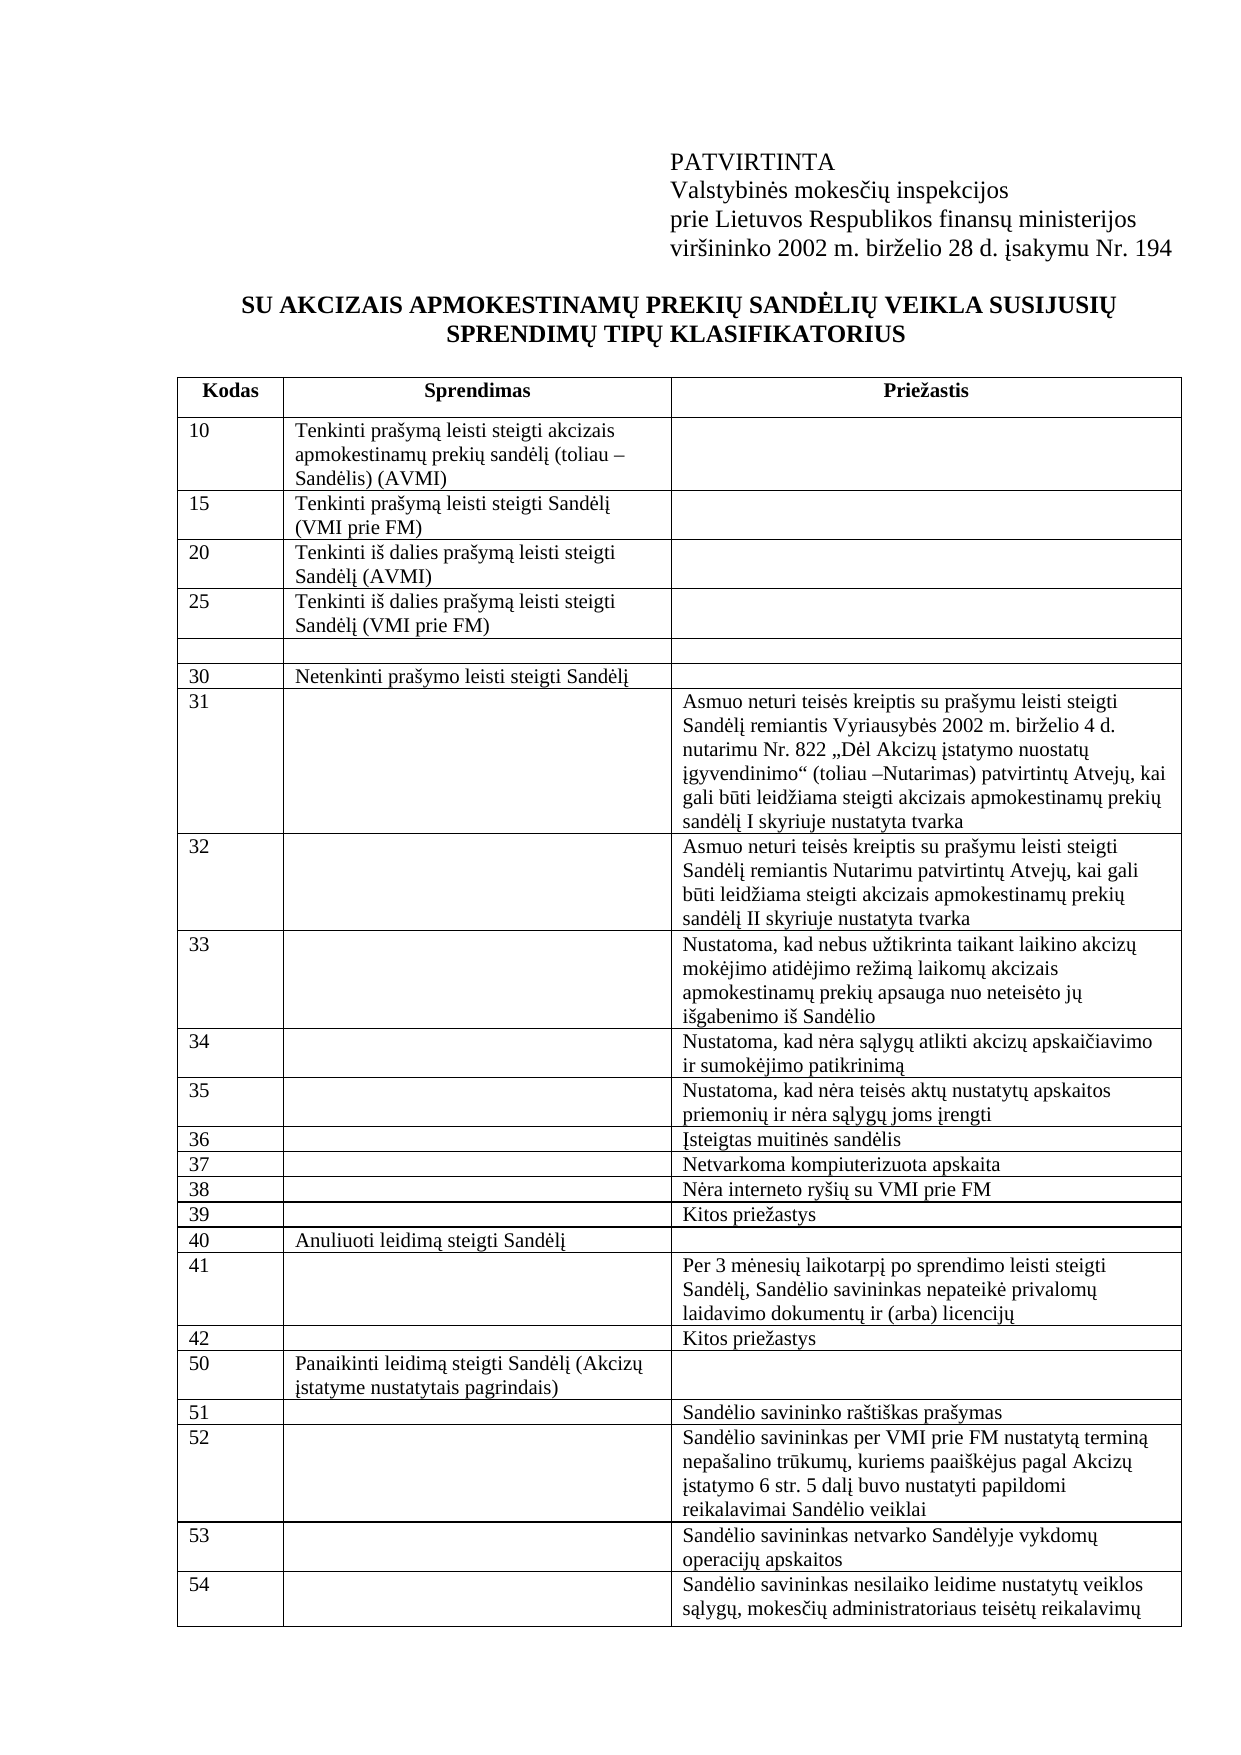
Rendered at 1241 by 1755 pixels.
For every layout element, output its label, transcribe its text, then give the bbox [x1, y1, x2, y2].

table_cell [672, 1351, 1181, 1399]
table_cell 53 [178, 1523, 283, 1571]
table_cell 52 [178, 1425, 283, 1521]
table_cell 32 [178, 834, 283, 930]
table_cell 51 [178, 1400, 283, 1424]
table_cell [284, 1203, 671, 1226]
text prie Lietuvos Respublikos finansų ministerijos [177, 204, 1181, 233]
table_cell [284, 1400, 671, 1424]
table_cell 50 [178, 1351, 283, 1399]
table_cell [672, 589, 1181, 637]
table_cell Netenkinti prašymo leisti steigti Sandėlį [284, 664, 671, 688]
table_cell 36 [178, 1127, 283, 1151]
table_cell Sandėlio savininkas per VMI prie FM nustatytą terminą nepašalino trūkumų, kuriems paaiškėjus pagal Akcizų įstatymo 6 str. 5 dalį buvo nustatyti papildomi reikalavimai Sandėlio veiklai [672, 1425, 1181, 1521]
table_cell Sandėlio savininko raštiškas prašymas [672, 1400, 1181, 1424]
table_cell 38 [178, 1177, 283, 1201]
table_cell Nustatoma, kad nebus užtikrinta taikant laikino akcizų mokėjimo atidėjimo režimą laikomų akcizais apmokestinamų prekių apsauga nuo neteisėto jų išgabenimo iš Sandėlio [672, 931, 1181, 1028]
table_cell [672, 418, 1181, 490]
table_cell [672, 540, 1181, 588]
table_header Priežastis [672, 378, 1181, 417]
table_cell [178, 639, 283, 663]
table_cell [672, 639, 1181, 663]
table_cell 42 [178, 1326, 283, 1350]
table_cell [672, 1228, 1181, 1252]
table_cell 30 [178, 664, 283, 688]
text SU AKCIZAIS APMOKESTINAMŲ PREKIŲ SANDĖLIŲ VEIKLA SUSIJUSIŲ SPRENDIMŲ TIPŲ KLASIFIKATORIUS [177, 291, 1181, 348]
text viršininko 2002 m. birželio 28 d. įsakymu Nr. 194 [177, 233, 1181, 262]
table_cell [284, 1078, 671, 1126]
text PATVIRTINTA [177, 147, 1181, 176]
table_cell Asmuo neturi teisės kreiptis su prašymu leisti steigti Sandėlį remiantis Vyriausybės 2002 m. birželio 4 d. nutarimu Nr. 822 „Dėl Akcizų įstatymo nuostatų įgyvendinimo“ (toliau –Nutarimas) patvirtintų Atvejų, kai gali būti leidžiama steigti akcizais apmokestinamų prekių sandėlį I skyriuje nustatyta tvarka [672, 689, 1181, 833]
table_cell 10 [178, 418, 283, 490]
table_cell 31 [178, 689, 283, 833]
table_header Kodas [178, 378, 283, 417]
table_cell Nustatoma, kad nėra teisės aktų nustatytų apskaitos priemonių ir nėra sąlygų joms įrengti [672, 1078, 1181, 1126]
table_cell [284, 931, 671, 1028]
table_header Sprendimas [284, 378, 671, 417]
table_cell [284, 639, 671, 663]
table_cell 35 [178, 1078, 283, 1126]
table_cell [284, 1127, 671, 1151]
table_cell 15 [178, 491, 283, 539]
table_cell [284, 1253, 671, 1325]
table_cell [284, 1177, 671, 1201]
table_cell [284, 1425, 671, 1521]
table_cell Kitos priežastys [672, 1326, 1181, 1350]
table_cell [284, 1029, 671, 1077]
table_cell Tenkinti prašymą leisti steigti akcizais apmokestinamų prekių sandėlį (toliau – Sandėlis) (AVMI) [284, 418, 671, 490]
table_cell 33 [178, 931, 283, 1028]
table_cell Nustatoma, kad nėra sąlygų atlikti akcizų apskaičiavimo ir sumokėjimo patikrinimą [672, 1029, 1181, 1077]
table_cell Tenkinti prašymą leisti steigti Sandėlį (VMI prie FM) [284, 491, 671, 539]
table_cell Tenkinti iš dalies prašymą leisti steigti Sandėlį (VMI prie FM) [284, 589, 671, 637]
table_cell [284, 1152, 671, 1176]
table_cell [284, 1326, 671, 1350]
table_cell Per 3 mėnesių laikotarpį po sprendimo leisti steigti Sandėlį, Sandėlio savininkas nepateikė privalomų laidavimo dokumentų ir (arba) licencijų [672, 1253, 1181, 1325]
table_cell 20 [178, 540, 283, 588]
table_cell 34 [178, 1029, 283, 1077]
table_cell [284, 1572, 671, 1626]
table_cell Įsteigtas muitinės sandėlis [672, 1127, 1181, 1151]
table_cell 37 [178, 1152, 283, 1176]
table_cell Asmuo neturi teisės kreiptis su prašymu leisti steigti Sandėlį remiantis Nutarimu patvirtintų Atvejų, kai gali būti leidžiama steigti akcizais apmokestinamų prekių sandėlį II skyriuje nustatyta tvarka [672, 834, 1181, 930]
table_cell Nėra interneto ryšių su VMI prie FM [672, 1177, 1181, 1201]
table_cell Kitos priežastys [672, 1203, 1181, 1226]
table_cell Sandėlio savininkas netvarko Sandėlyje vykdomų operacijų apskaitos [672, 1523, 1181, 1571]
table_cell Tenkinti iš dalies prašymą leisti steigti Sandėlį (AVMI) [284, 540, 671, 588]
table_cell Sandėlio savininkas nesilaiko leidime nustatytų veiklos sąlygų, mokesčių administratoriaus teisėtų reikalavimų [672, 1572, 1181, 1626]
table_cell 40 [178, 1228, 283, 1252]
table_cell [284, 1523, 671, 1571]
table_cell 41 [178, 1253, 283, 1325]
table_cell 39 [178, 1203, 283, 1226]
table_cell 54 [178, 1572, 283, 1626]
table_cell Panaikinti leidimą steigti Sandėlį (Akcizų įstatyme nustatytais pagrindais) [284, 1351, 671, 1399]
table_cell 25 [178, 589, 283, 637]
text Valstybinės mokesčių inspekcijos [177, 176, 1181, 204]
table_cell Netvarkoma kompiuterizuota apskaita [672, 1152, 1181, 1176]
table_cell [284, 689, 671, 833]
table_cell [284, 834, 671, 930]
table_cell Anuliuoti leidimą steigti Sandėlį [284, 1228, 671, 1252]
table_cell [672, 664, 1181, 688]
table_cell [672, 491, 1181, 539]
